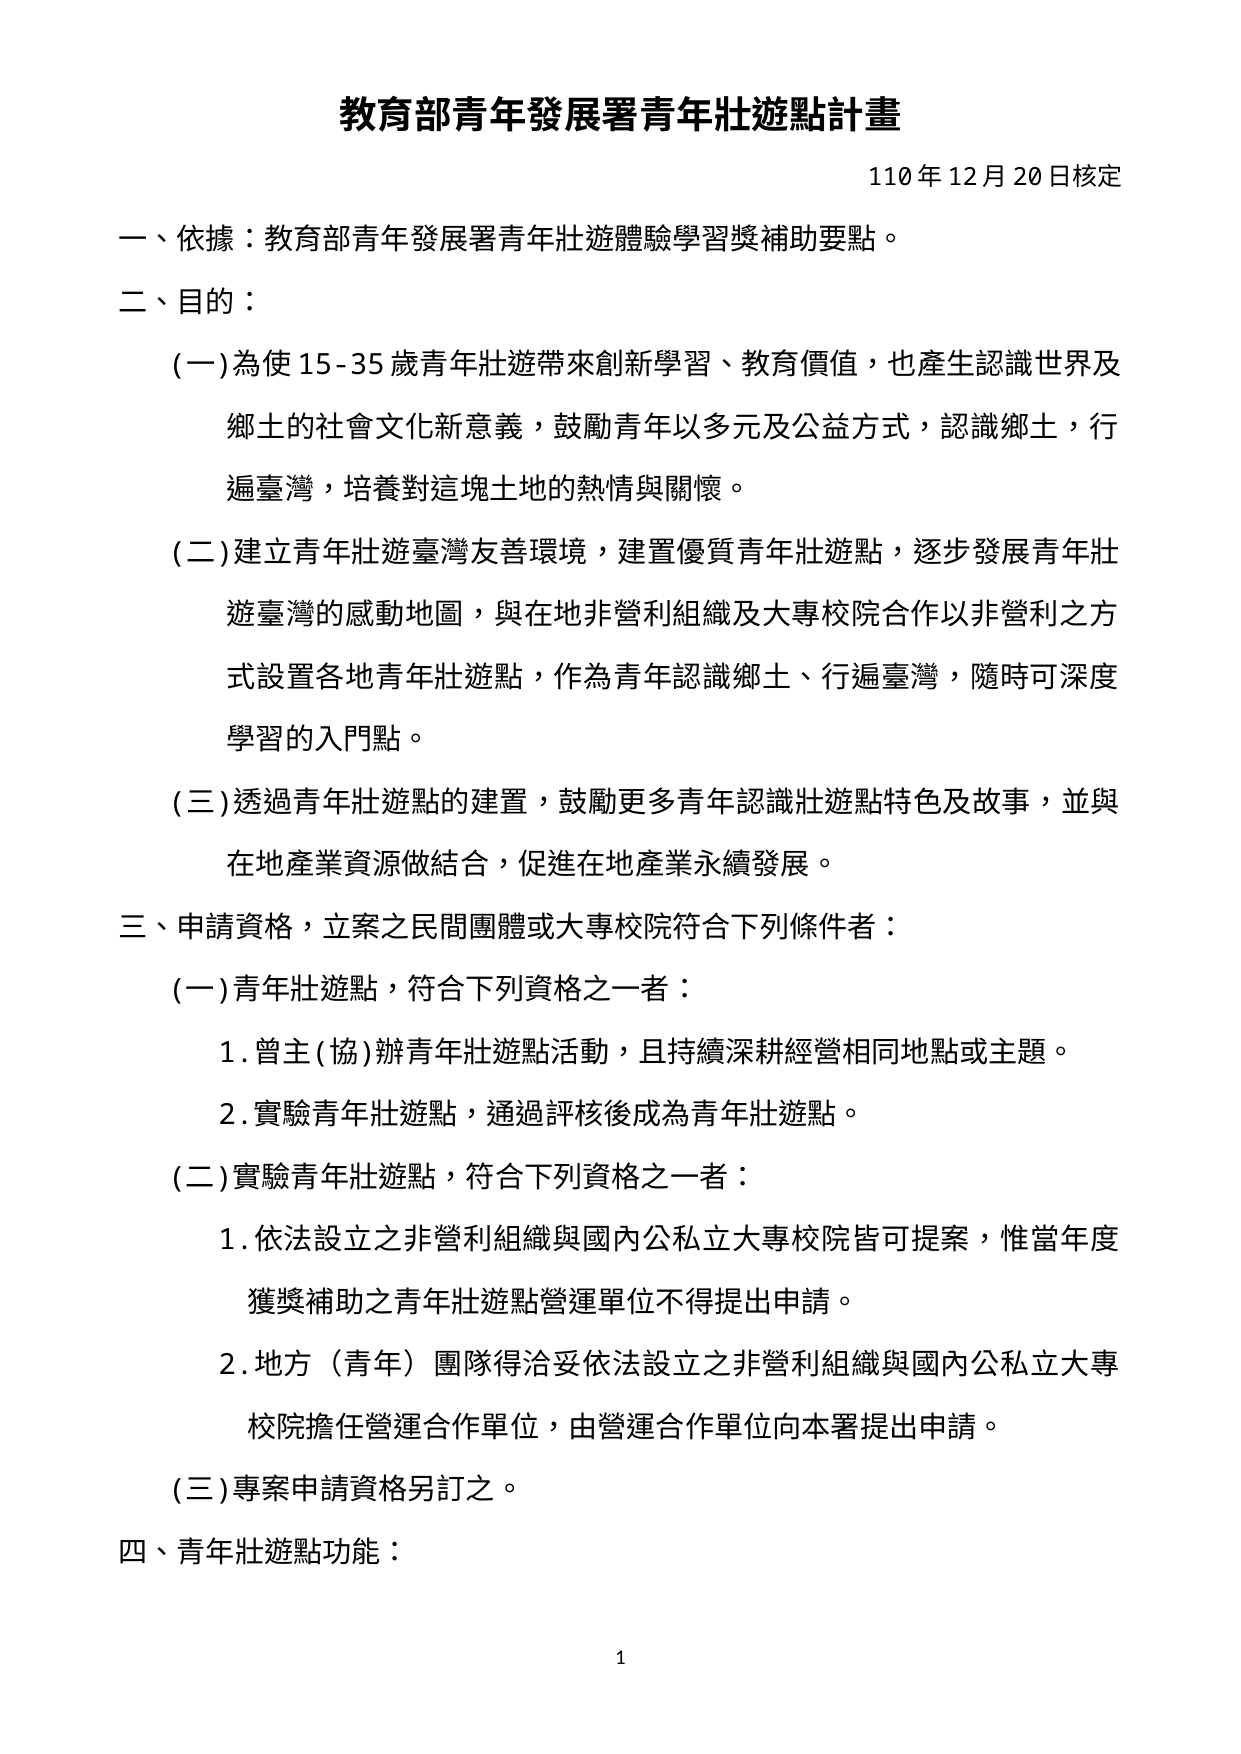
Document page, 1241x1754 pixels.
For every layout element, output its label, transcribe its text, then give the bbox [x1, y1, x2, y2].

text 1.依法設立之非營利組織與國內公私立大專校院皆可提案，惟當年度獲獎補助之青年壯遊點營運單位不得提出申請。 [218, 1195, 1122, 1320]
text 四、青年壯遊點功能： [118, 1508, 1122, 1570]
text (二)建立青年壯遊臺灣友善環境，建置優質青年壯遊點，逐步發展青年壯遊臺灣的感動地圖，與在地非營利組織及大專校院合作以非營利之方式設置各地青年壯遊點，作為青年認識鄉土、行遍臺灣，隨時可深度學習的入門點。 [168, 508, 1122, 758]
text 二、目的： [118, 258, 1122, 320]
text 三、申請資格，立案之民間團體或大專校院符合下列條件者： [118, 883, 1122, 945]
text (三)專案申請資格另訂之。 [168, 1445, 1122, 1508]
text 教育部青年發展署青年壯遊點計畫 [118, 70, 1122, 133]
text (一)為使15-35歲青年壯遊帶來創新學習、教育價值，也產生認識世界及鄉土的社會文化新意義，鼓勵青年以多元及公益方式，認識鄉土，行遍臺灣，培養對這塊土地的熱情與關懷。 [168, 320, 1122, 508]
text 2.地方（青年）團隊得洽妥依法設立之非營利組織與國內公私立大專校院擔任營運合作單位，由營運合作單位向本署提出申請。 [218, 1320, 1122, 1445]
text 110年12月20日核定 [118, 133, 1122, 195]
text 2.實驗青年壯遊點，通過評核後成為青年壯遊點。 [218, 1070, 1122, 1133]
text (二)實驗青年壯遊點，符合下列資格之一者： [168, 1133, 1122, 1195]
text 一、依據：教育部青年發展署青年壯遊體驗學習獎補助要點。 [118, 195, 1122, 258]
text 1.曾主(協)辦青年壯遊點活動，且持續深耕經營相同地點或主題。 [218, 1008, 1122, 1070]
text (三)透過青年壯遊點的建置，鼓勵更多青年認識壯遊點特色及故事，並與在地產業資源做結合，促進在地產業永續發展。 [168, 758, 1122, 883]
text (一)青年壯遊點，符合下列資格之一者： [168, 945, 1122, 1008]
